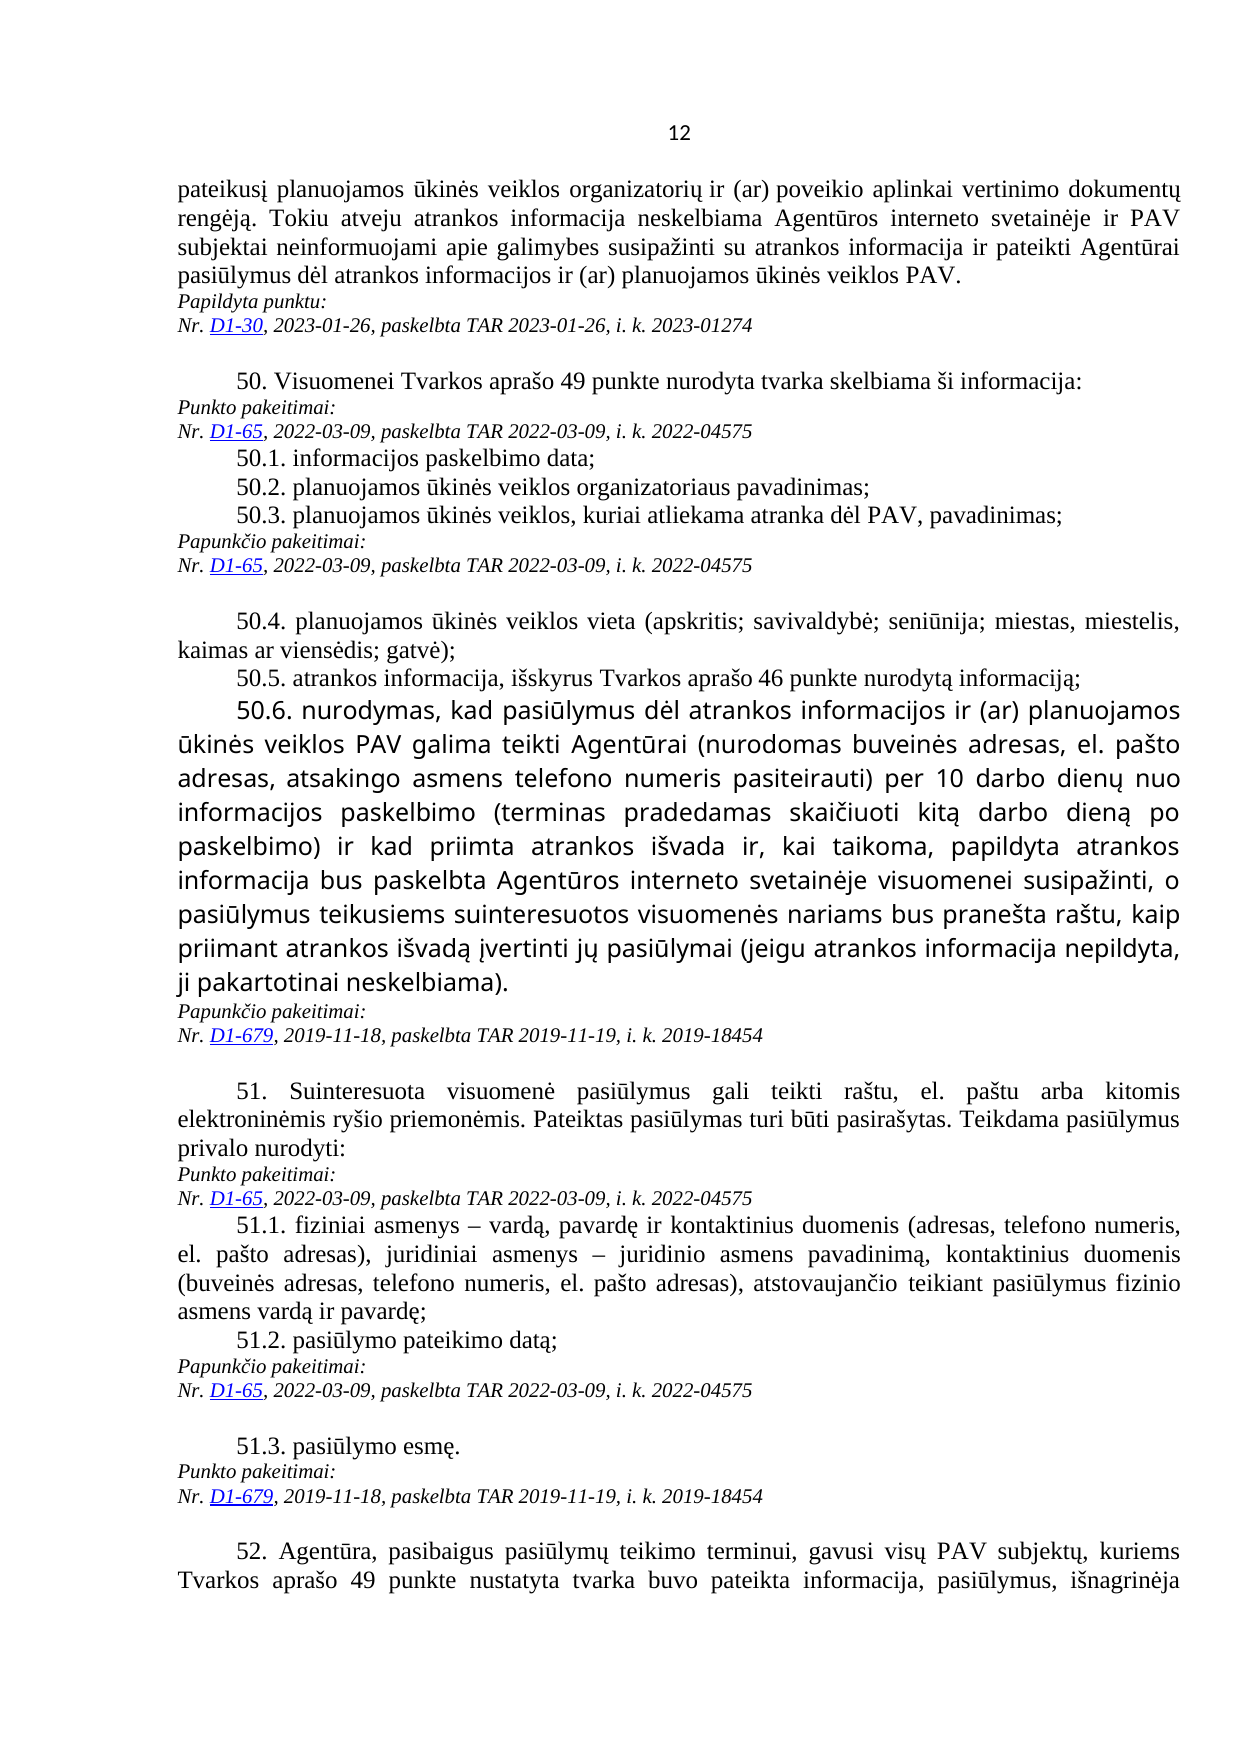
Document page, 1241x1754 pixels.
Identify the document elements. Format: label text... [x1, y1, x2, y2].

text Punkto pakeitimai: [177, 395, 1181, 419]
text Papildyta punktu: [177, 289, 1181, 313]
text 51. Suinteresuota visuomenė pasiūlymus gali teikti raštu, el. paštu arba kitomis elektroninėmis ryšio priemonėmis. Pateiktas pasiūlymas turi būti pasirašytas. Teikdama pasiūlymus privalo nurodyti: [177, 1076, 1181, 1162]
text Nr. D1-65, 2022-03-09, paskelbta TAR 2022-03-09, i. k. 2022-04575 [177, 419, 1181, 443]
text Nr. D1-679, 2019-11-18, paskelbta TAR 2019-11-19, i. k. 2019-18454 [177, 1023, 1181, 1047]
text Papunkčio pakeitimai: [177, 999, 1181, 1023]
text 50.1. informacijos paskelbimo data; [177, 443, 1181, 472]
text Punkto pakeitimai: [177, 1162, 1181, 1186]
text Nr. D1-30, 2023-01-26, paskelbta TAR 2023-01-26, i. k. 2023-01274 [177, 313, 1181, 337]
text Nr. D1-65, 2022-03-09, paskelbta TAR 2022-03-09, i. k. 2022-04575 [177, 1186, 1181, 1210]
text 50.3. planuojamos ūkinės veiklos, kuriai atliekama atranka dėl PAV, pavadinimas; [177, 500, 1181, 529]
text Nr. D1-65, 2022-03-09, paskelbta TAR 2022-03-09, i. k. 2022-04575 [177, 553, 1181, 577]
text Nr. D1-679, 2019-11-18, paskelbta TAR 2019-11-19, i. k. 2019-18454 [177, 1483, 1181, 1508]
text Punkto pakeitimai: [177, 1459, 1181, 1483]
text 51.3. pasiūlymo esmę. [177, 1431, 1181, 1459]
text 50.5. atrankos informacija, išskyrus Tvarkos aprašo 46 punkte nurodytą informaciją; [177, 663, 1181, 692]
text 50.6. nurodymas, kad pasiūlymus dėl atrankos informacijos ir (ar) planuojamos ūkinės veiklos PAV galima teikti Agentūrai (nurodomas buveinės adresas, el. pašto adresas, atsakingo asmens telefono numeris pasiteirauti) per 10 darbo dienų nuo informacijos paskelbimo (terminas pradedamas skaičiuoti kitą darbo dieną po paskelbimo) ir kad priimta atrankos išvada ir, kai taikoma, papildyta atrankos informacija bus paskelbta Agentūros interneto svetainėje visuomenei susipažinti, o pasiūlymus teikusiems suinteresuotos visuomenės nariams bus pranešta raštu, kaip priimant atrankos išvadą įvertinti jų pasiūlymai (jeigu atrankos informacija nepildyta, ji pakartotinai neskelbiama). [177, 692, 1181, 999]
text 50.2. planuojamos ūkinės veiklos organizatoriaus pavadinimas; [177, 472, 1181, 500]
text 51.2. pasiūlymo pateikimo datą; [177, 1325, 1181, 1354]
text 50. Visuomenei Tvarkos aprašo 49 punkte nurodyta tvarka skelbiama ši informacija: [177, 366, 1181, 395]
text Papunkčio pakeitimai: [177, 1354, 1181, 1378]
text 50.4. planuojamos ūkinės veiklos vieta (apskritis; savivaldybė; seniūnija; miestas, miestelis, kaimas ar viensėdis; gatvė); [177, 606, 1181, 663]
text pateikusį planuojamos ūkinės veiklos organizatorių ir (ar) poveikio aplinkai vertinimo dokumentų rengėją. Tokiu atveju atrankos informacija neskelbiama Agentūros interneto svetainėje ir PAV subjektai neinformuojami apie galimybes susipažinti su atrankos informacija ir pateikti Agentūrai pasiūlymus dėl atrankos informacijos ir (ar) planuojamos ūkinės veiklos PAV. [177, 174, 1181, 289]
text Papunkčio pakeitimai: [177, 529, 1181, 553]
text Nr. D1-65, 2022-03-09, paskelbta TAR 2022-03-09, i. k. 2022-04575 [177, 1378, 1181, 1402]
text 52. Agentūra, pasibaigus pasiūlymų teikimo terminui, gavusi visų PAV subjektų, kuriems Tvarkos aprašo 49 punkte nustatyta tvarka buvo pateikta informacija, pasiūlymus, išnagrinėja [177, 1536, 1181, 1594]
text 51.1. fiziniai asmenys – vardą, pavardę ir kontaktinius duomenis (adresas, telefono numeris, el. pašto adresas), juridiniai asmenys – juridinio asmens pavadinimą, kontaktinius duomenis (buveinės adresas, telefono numeris, el. pašto adresas), atstovaujančio teikiant pasiūlymus fizinio asmens vardą ir pavardę; [177, 1210, 1181, 1325]
